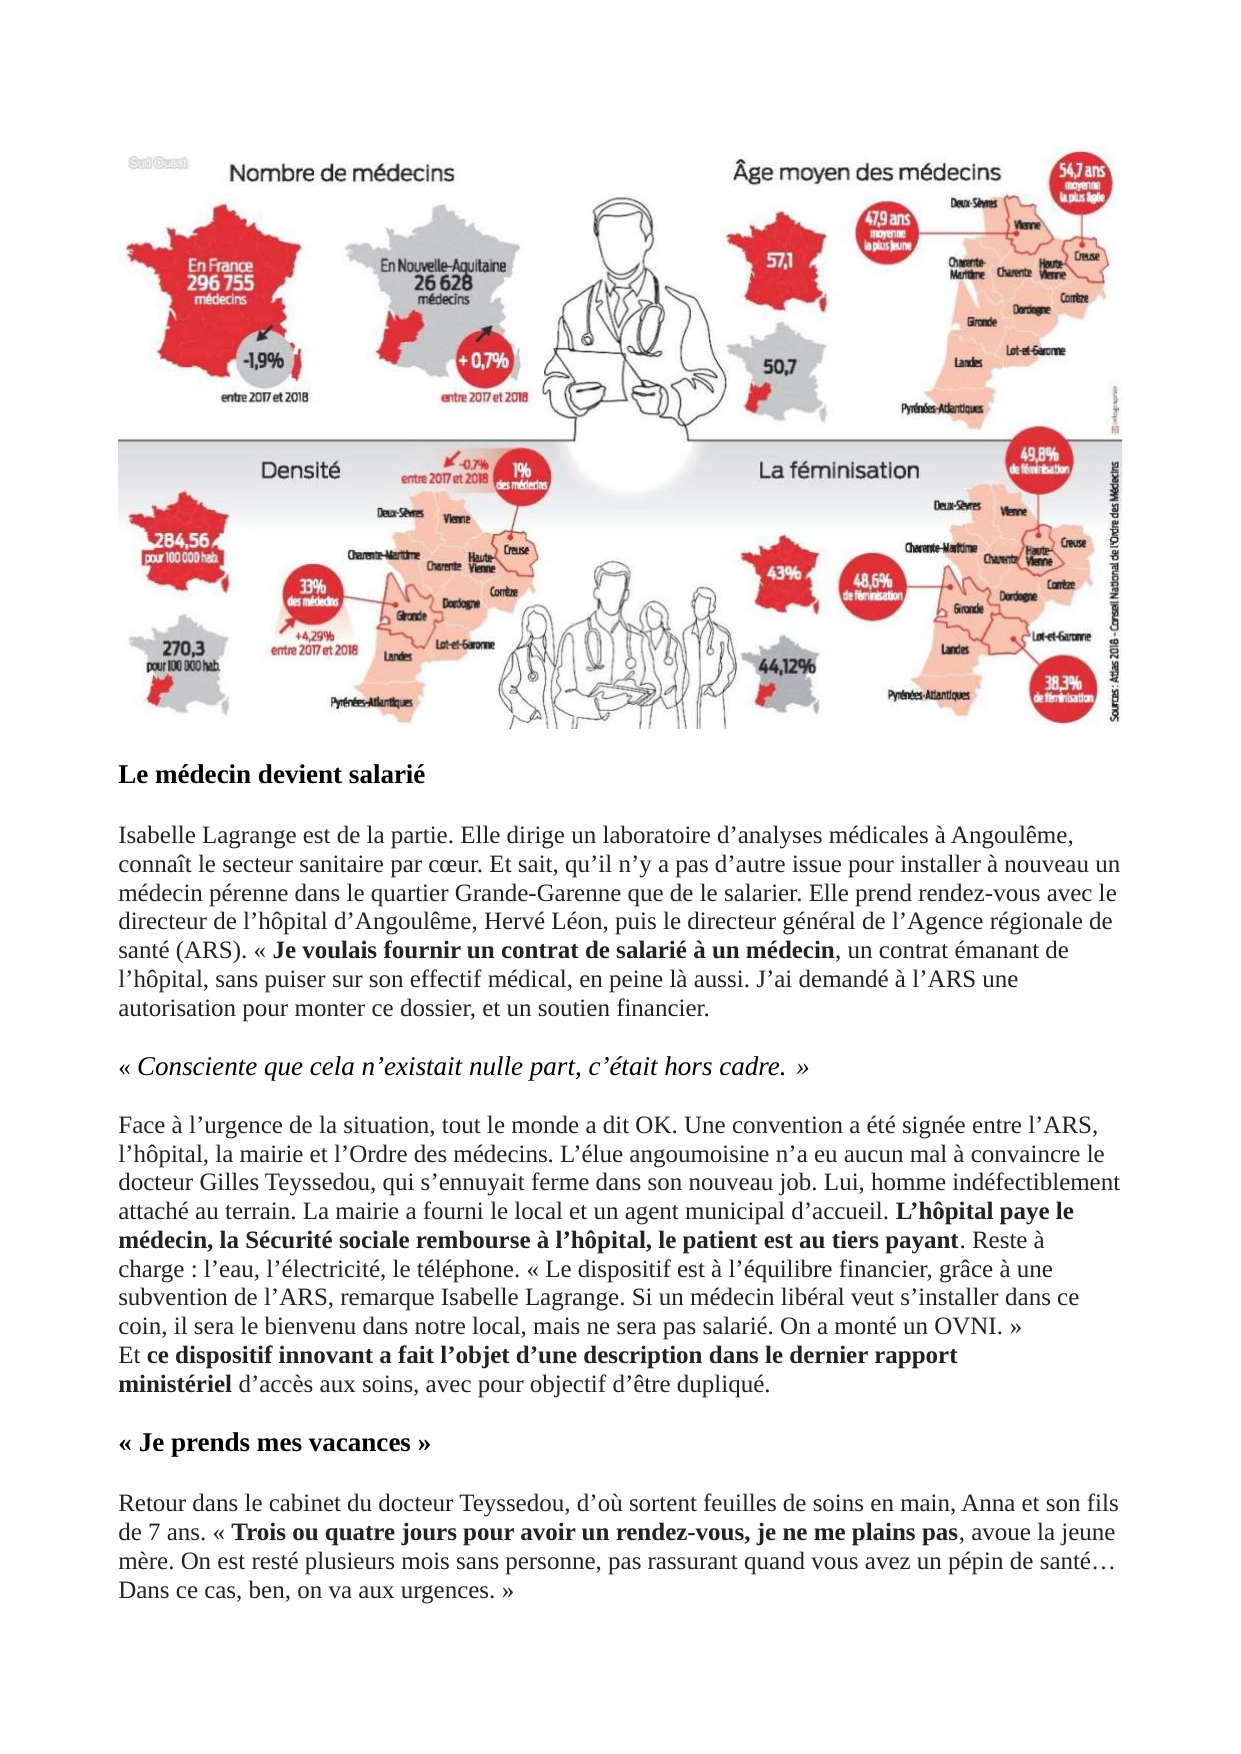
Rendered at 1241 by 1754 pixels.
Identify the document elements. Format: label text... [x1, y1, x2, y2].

text « Je prends mes vacances » [118, 1426, 1122, 1457]
text Le médecin devient salarié [118, 758, 1122, 789]
text « Consciente que cela n’existait nulle part, c’était hors cadre. » [118, 1021, 1122, 1081]
text Et ce dispositif innovant a fait l’objet d’une description dans le dernier rapport ministériel d’accès aux soins, avec pour objectif d’être dupliqué. [118, 1340, 1122, 1397]
text Isabelle Lagrange est de la partie. Elle dirige un laboratoire d’analyses médicales à Angoulême, connaît le secteur sanitaire par cœur. Et sait, qu’il n’y a pas d’autre issue pour installer à nouveau un médecin pérenne dans le quartier Grande-Garenne que de le salarier. Elle prend rendez-vous avec le directeur de l’hôpital d’Angoulême, Hervé Léon, puis le directeur général de l’Agence régionale de santé (ARS). « Je voulais fournir un contrat de salarié à un médecin, un contrat émanant de l’hôpital, sans puiser sur son effectif médical, en peine là aussi. J’ai demandé à l’ARS une autorisation pour monter ce dossier, et un soutien financier. [118, 820, 1122, 1021]
picture [118, 146, 1123, 729]
text Retour dans le cabinet du docteur Teyssedou, d’où sortent feuilles de soins en main, Anna et son fils de 7 ans. « Trois ou quatre jours pour avoir un rendez-vous, je ne me plains pas, avoue la jeune mère. On est resté plusieurs mois sans personne, pas rassurant quand vous avez un pépin de santé… Dans ce cas, ben, on va aux urgences. » [118, 1488, 1122, 1603]
text Face à l’urgence de la situation, tout le monde a dit OK. Une convention a été signée entre l’ARS, l’hôpital, la mairie et l’Ordre des médecins. L’élue angoumoisine n’a eu aucun mal à convaincre le docteur Gilles Teyssedou, qui s’ennuyait ferme dans son nouveau job. Lui, homme indéfectiblement attaché au terrain. La mairie a fourni le local et un agent municipal d’accueil. L’hôpital paye le médecin, la Sécurité sociale rembourse à l’hôpital, le patient est au tiers payant. Reste à charge : l’eau, l’électricité, le téléphone. « Le dispositif est à l’équilibre financier, grâce à une subvention de l’ARS, remarque Isabelle Lagrange. Si un médecin libéral veut s’installer dans ce coin, il sera le bienvenu dans notre local, mais ne sera pas salarié. On a monté un OVNI. » [118, 1110, 1122, 1340]
